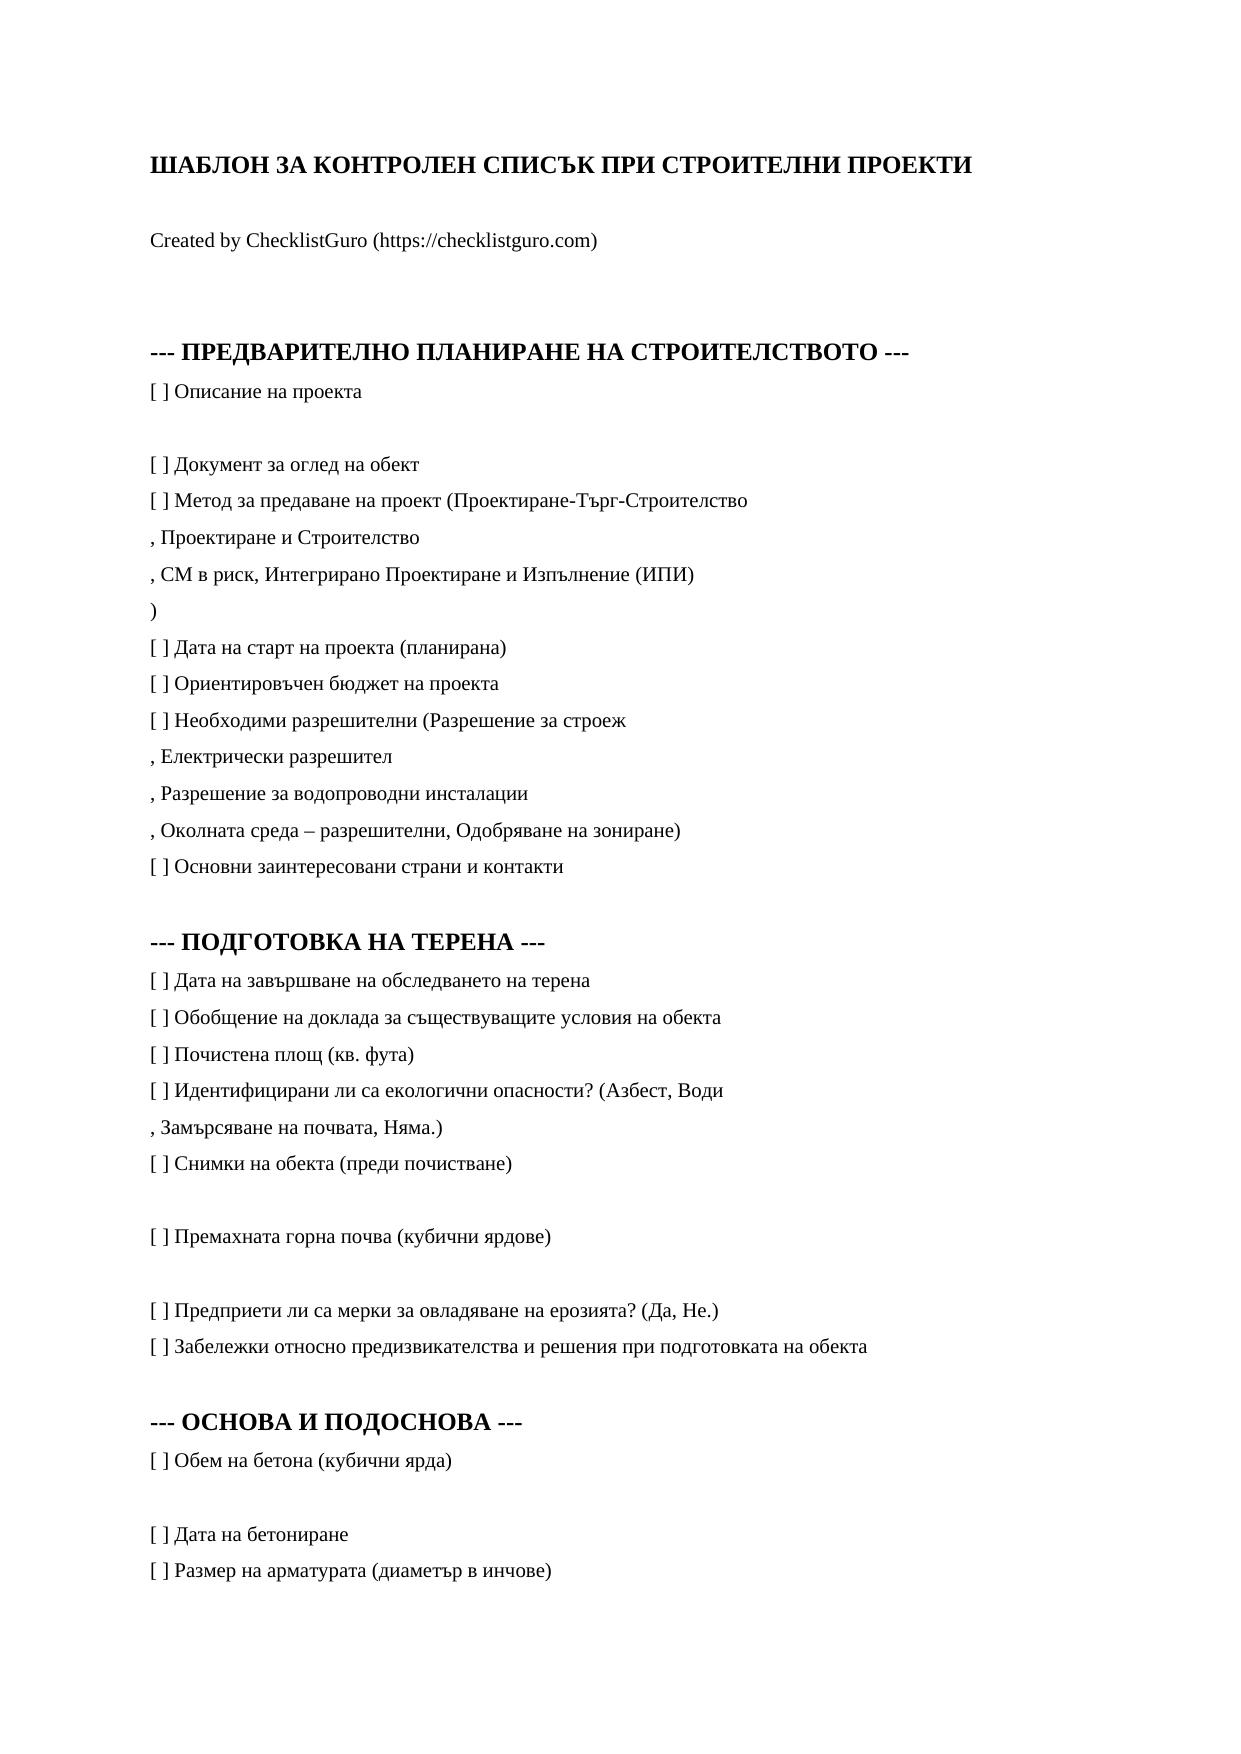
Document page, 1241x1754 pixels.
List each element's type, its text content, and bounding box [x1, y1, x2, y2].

text [ ] Ориентировъчен бюджет на проекта [150, 671, 1090, 695]
text --- ОСНОВА И ПОДОСНОВА --- [150, 1407, 1090, 1436]
text [ ] Основни заинтересовани страни и контакти [150, 854, 1090, 878]
text [ ] Дата на старт на проекта (планирана) [150, 635, 1090, 659]
text [ ] Обобщение на доклада за съществуващите условия на обекта [150, 1005, 1090, 1029]
text [ ] Необходими разрешителни (Разрешение за строеж [150, 708, 1090, 732]
text , Разрешение за водопроводни инсталации [150, 781, 1090, 805]
text [ ] Дата на завършване на обследването на терена [150, 968, 1090, 992]
text , Замърсяване на почвата, Няма.) [150, 1115, 1090, 1139]
text , Електрически разрешител [150, 744, 1090, 768]
text [ ] Почистена площ (кв. фута) [150, 1042, 1090, 1066]
text [ ] Дата на бетониране [150, 1522, 1090, 1546]
text [ ] Метод за предаване на проект (Проектиране-Търг-Строителство [150, 488, 1090, 512]
text ШАБЛОН ЗА КОНТРОЛЕН СПИСЪК ПРИ СТРОИТЕЛНИ ПРОЕКТИ [150, 150, 1090, 179]
text [ ] Предприети ли са мерки за овладяване на ерозията? (Да, Не.) [150, 1297, 1090, 1322]
text [ ] Забележки относно предизвикателства и решения при подготовката на обекта [150, 1334, 1090, 1358]
text , Проектиране и Строителство [150, 525, 1090, 549]
text [ ] Премахната горна почва (кубични ярдове) [150, 1224, 1090, 1248]
text Created by ChecklistGuro (https://checklistguro.com) [150, 228, 1090, 252]
text ) [150, 598, 1090, 622]
text [ ] Документ за оглед на обект [150, 452, 1090, 476]
text --- ПРЕДВАРИТЕЛНО ПЛАНИРАНЕ НА СТРОИТЕЛСТВОТО --- [150, 337, 1090, 366]
text , CM в риск, Интегрирано Проектиране и Изпълнение (ИПИ) [150, 562, 1090, 586]
text [ ] Размер на арматурата (диаметър в инчове) [150, 1558, 1090, 1582]
text [ ] Обем на бетона (кубични ярда) [150, 1448, 1090, 1472]
text [ ] Снимки на обекта (преди почистване) [150, 1151, 1090, 1175]
text , Околната среда – разрешителни, Одобряване на зониране) [150, 817, 1090, 842]
text [ ] Идентифицирани ли са екологични опасности? (Азбест, Води [150, 1078, 1090, 1102]
text [ ] Описание на проекта [150, 379, 1090, 403]
text --- ПОДГОТОВКА НА ТЕРЕНА --- [150, 927, 1090, 956]
